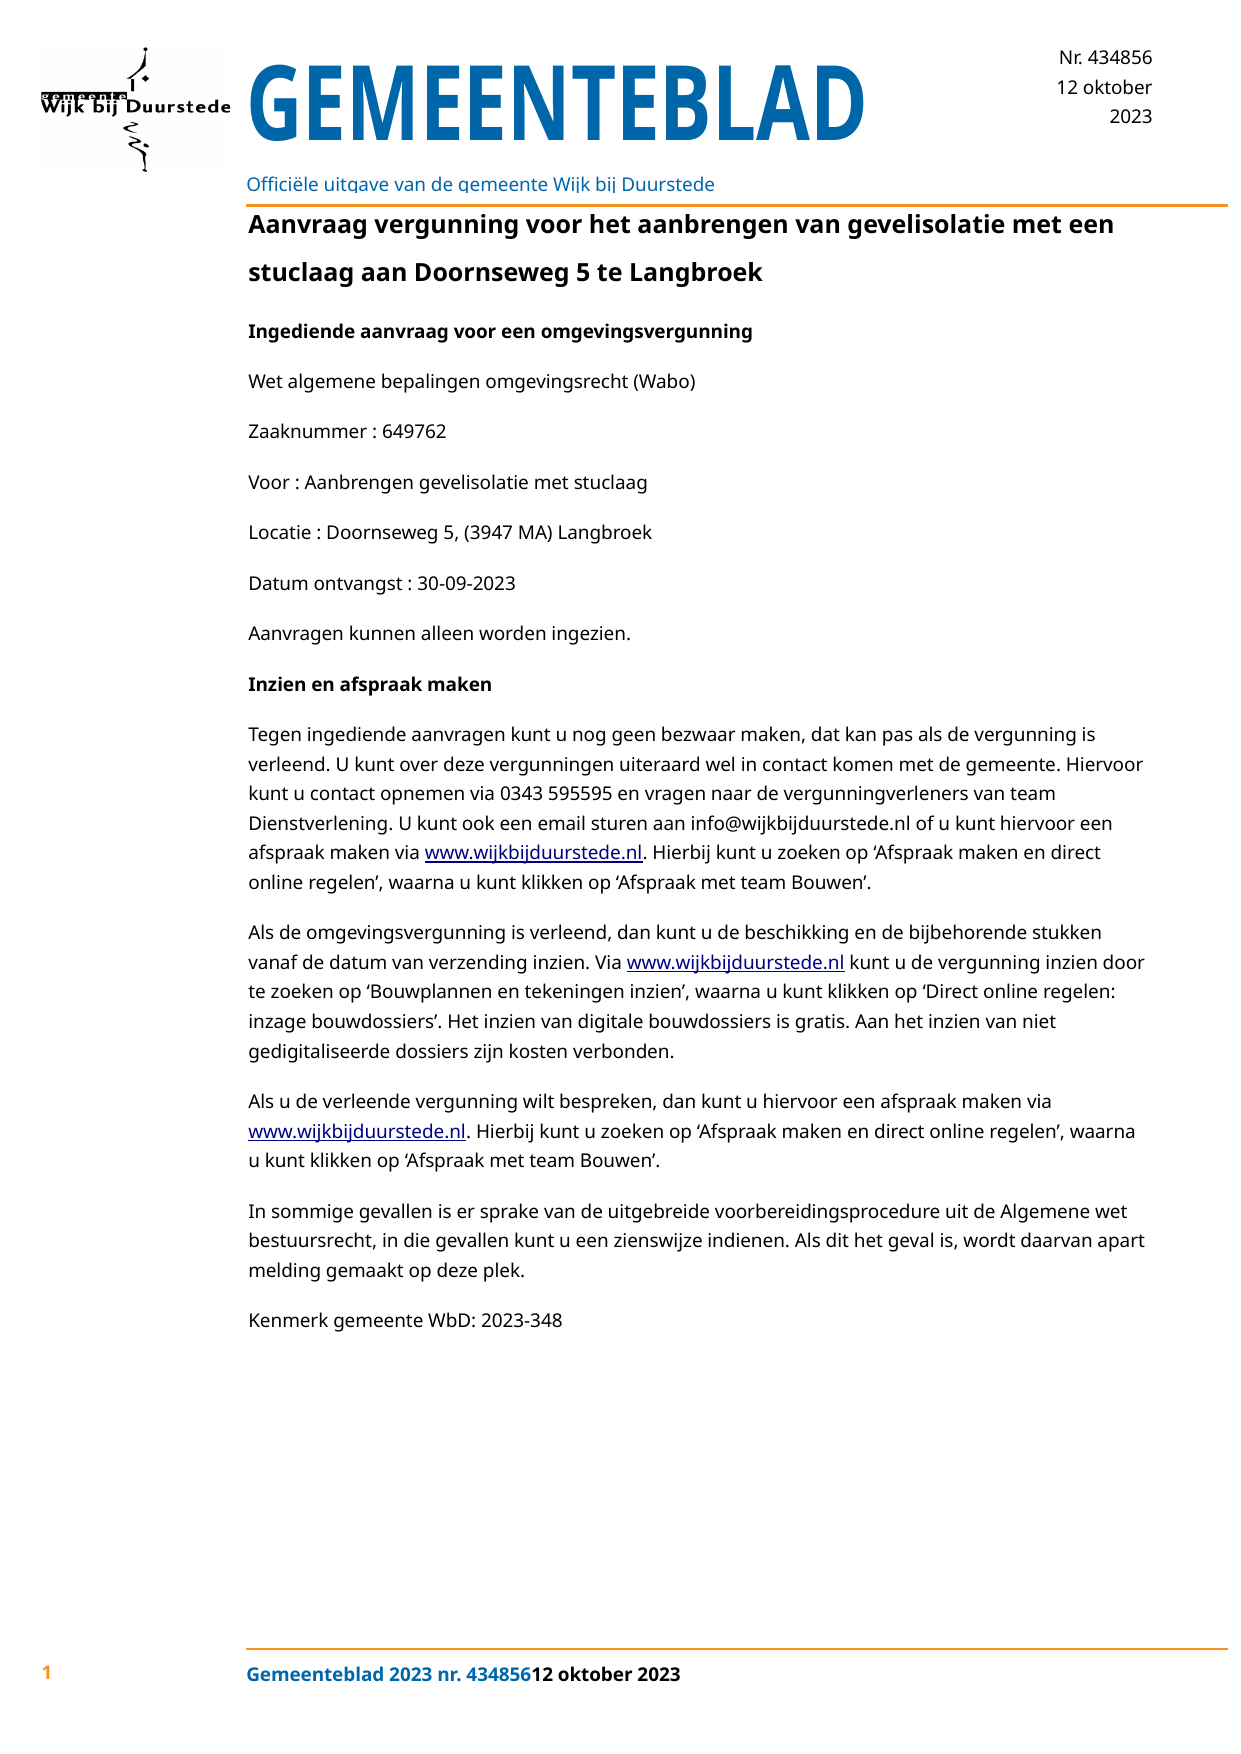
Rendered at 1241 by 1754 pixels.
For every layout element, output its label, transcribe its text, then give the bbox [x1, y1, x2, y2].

text Aanvragen kunnen alleen worden ingezien. [248, 620, 1152, 646]
text Ingediende aanvraag voor een omgevingsvergunning [248, 318, 1152, 344]
text Voor : Aanbrengen gevelisolatie met stuclaag [248, 469, 1152, 495]
text Tegen ingediende aanvragen kunt u nog geen bezwaar maken, dat kan pas als de vergunning is verleend. U kunt over deze vergunningen uiteraard wel in contact komen met de gemeente. Hiervoor kunt u contact opnemen via 0343 595595 en vragen naar de vergunningverleners van team Dienstverlening. U kunt ook een email sturen aan info@wijkbijduurstede.nl of u kunt hiervoor een afspraak maken via www.wijkbijduurstede.nl. Hierbij kunt u zoeken op ‘Afspraak maken en direct online regelen’, waarna u kunt klikken op ‘Afspraak met team Bouwen’. [248, 721, 1152, 895]
text Locatie : Doornseweg 5, (3947 MA) Langbroek [248, 519, 1152, 545]
text Inzien en afspraak maken [248, 671, 1152, 697]
text In sommige gevallen is er sprake van de uitgebreide voorbereidingsprocedure uit de Algemene wet bestuursrecht, in die gevallen kunt u een zienswijze indienen. Als dit het geval is, wordt daarvan apart melding gemaakt op deze plek. [248, 1198, 1152, 1283]
text Kenmerk gemeente WbD: 2023-348 [248, 1307, 1152, 1333]
text Aanvraag vergunning voor het aanbrengen van gevelisolatie met een stuclaag aan Doornseweg 5 te Langbroek [248, 207, 1152, 288]
text Als de omgevingsvergunning is verleend, dan kunt u de beschikking en de bijbehorende stukken vanaf de datum van verzending inzien. Via www.wijkbijduurstede.nl kunt u de vergunning inzien door te zoeken op ‘Bouwplannen en tekeningen inzien’, waarna u kunt klikken op ‘Direct online regelen: inzage bouwdossiers’. Het inzien van digitale bouwdossiers is gratis. Aan het inzien van niet gedigitaliseerde dossiers zijn kosten verbonden. [248, 919, 1152, 1064]
picture [41, 47, 231, 172]
text Wet algemene bepalingen omgevingsrecht (Wabo) [248, 368, 1152, 394]
text Zaaknummer : 649762 [248, 419, 1152, 444]
text Datum ontvangst : 30-09-2023 [248, 570, 1152, 596]
text Als u de verleende vergunning wilt bespreken, dan kunt u hiervoor een afspraak maken via www.wijkbijduurstede.nl. Hierbij kunt u zoeken op ‘Afspraak maken en direct online regelen’, waarna u kunt klikken op ‘Afspraak met team Bouwen’. [248, 1088, 1152, 1173]
